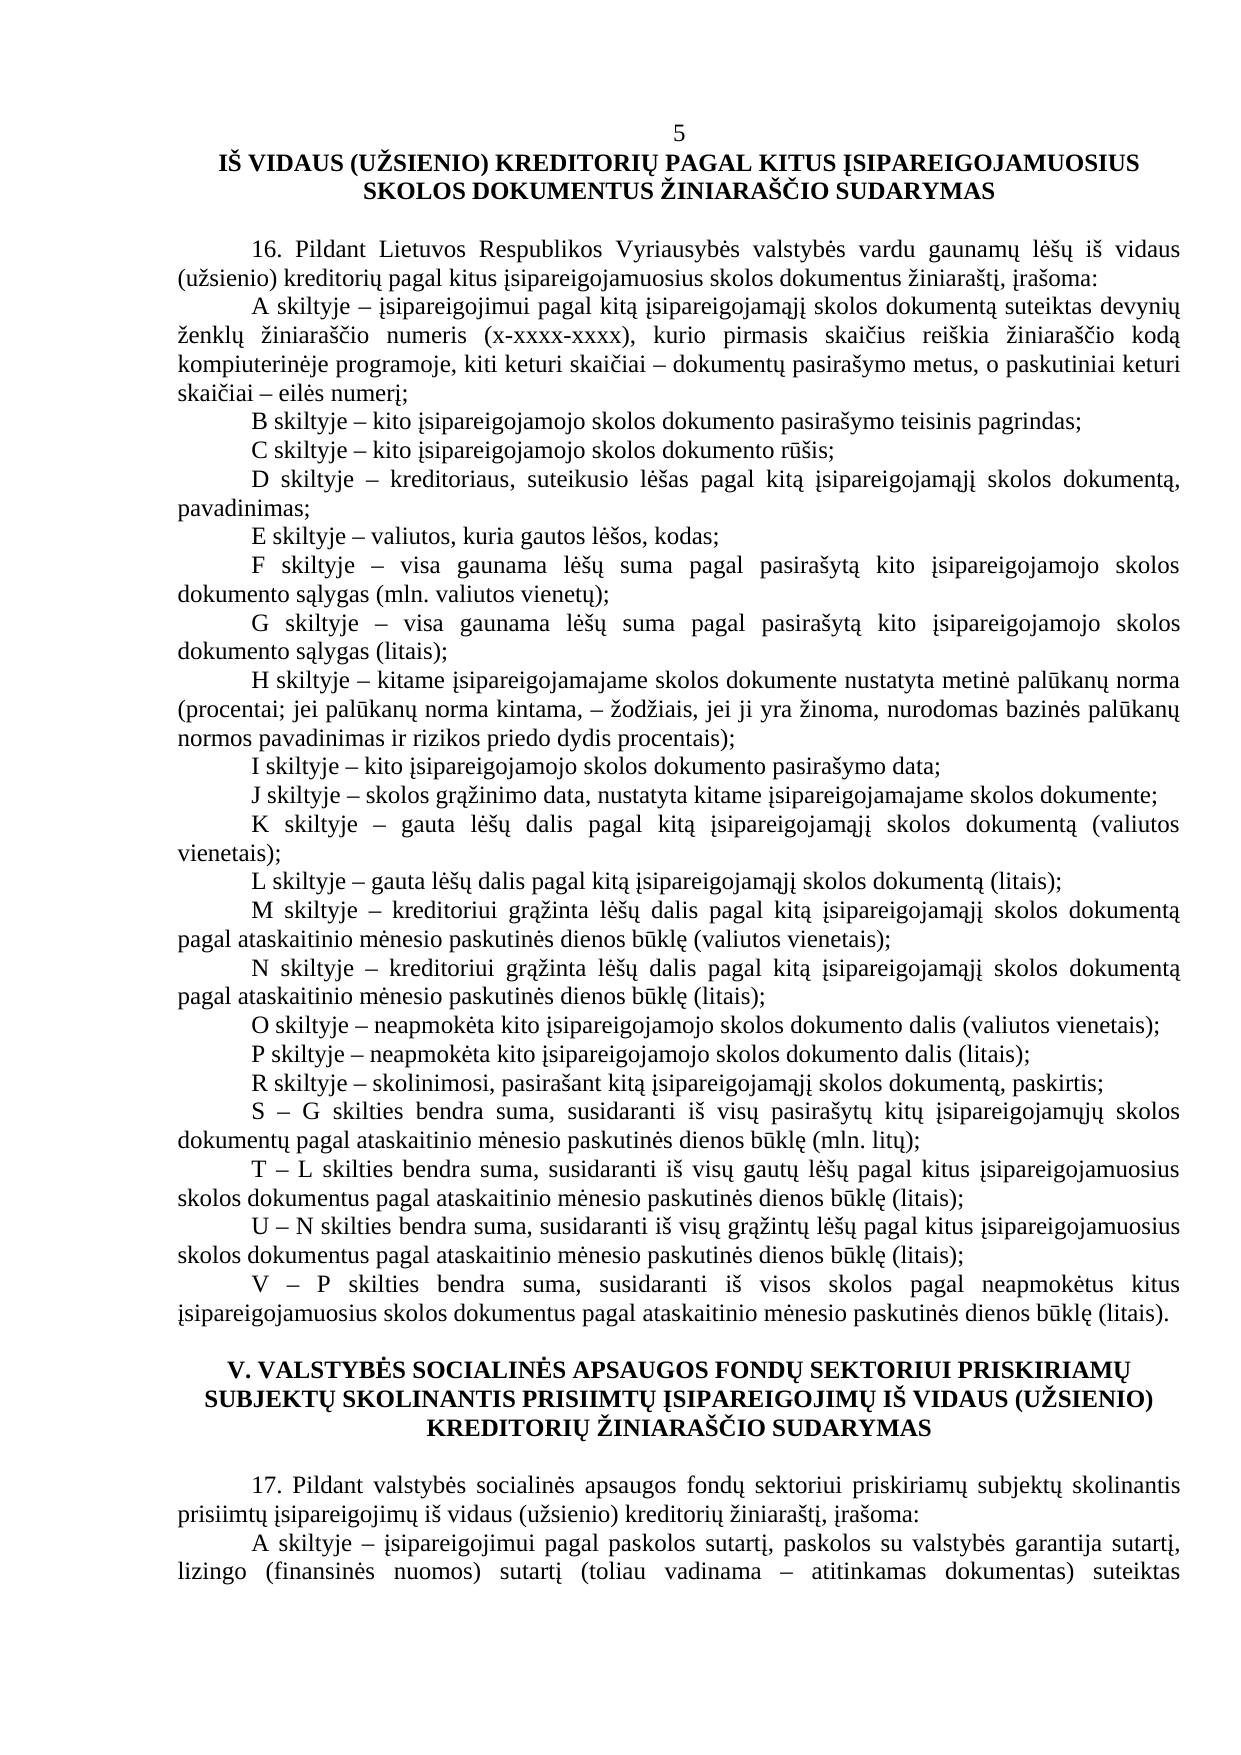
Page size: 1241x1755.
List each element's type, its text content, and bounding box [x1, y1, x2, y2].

text K skiltyje – gauta lėšų dalis pagal kitą įsipareigojamąjį skolos dokumentą (valiutos vienetais); [177, 809, 1181, 866]
text F skiltyje – visa gaunama lėšų suma pagal pasirašytą kito įsipareigojamojo skolos dokumento sąlygas (mln. valiutos vienetų); [177, 550, 1181, 608]
text J skiltyje – skolos grąžinimo data, nustatyta kitame įsipareigojamajame skolos dokumente; [177, 780, 1181, 809]
text B skiltyje – kito įsipareigojamojo skolos dokumento pasirašymo teisinis pagrindas; [177, 406, 1181, 435]
text V. VALSTYBĖS SOCIALINĖS APSAUGOS FONDŲ SEKTORIUI PRISKIRIAMŲ SUBJEKTŲ SKOLINANTIS PRISIIMTŲ ĮSIPAREIGOJIMŲ IŠ VIDAUS (UŽSIENIO) KREDITORIŲ ŽINIARAŠČIO SUDARYMAS [177, 1355, 1181, 1441]
text M skiltyje – kreditoriui grąžinta lėšų dalis pagal kitą įsipareigojamąjį skolos dokumentą pagal ataskaitinio mėnesio paskutinės dienos būklę (valiutos vienetais); [177, 895, 1181, 953]
text A skiltyje – įsipareigojimui pagal kitą įsipareigojamąjį skolos dokumentą suteiktas devynių ženklų žiniaraščio numeris (x-xxxx-xxxx), kurio pirmasis skaičius reiškia žiniaraščio kodą kompiuterinėje programoje, kiti keturi skaičiai – dokumentų pasirašymo metus, o paskutiniai keturi skaičiai – eilės numerį; [177, 291, 1181, 406]
text H skiltyje – kitame įsipareigojamajame skolos dokumente nustatyta metinė palūkanų norma (procentai; jei palūkanų norma kintama, – žodžiais, jei ji yra žinoma, nurodomas bazinės palūkanų normos pavadinimas ir rizikos priedo dydis procentais); [177, 665, 1181, 751]
text E skiltyje – valiutos, kuria gautos lėšos, kodas; [177, 521, 1181, 550]
text D skiltyje – kreditoriaus, suteikusio lėšas pagal kitą įsipareigojamąjį skolos dokumentą, pavadinimas; [177, 464, 1181, 521]
text P skiltyje – neapmokėta kito įsipareigojamojo skolos dokumento dalis (litais); [177, 1039, 1181, 1068]
text U – N skilties bendra suma, susidaranti iš visų grąžintų lėšų pagal kitus įsipareigojamuosius skolos dokumentus pagal ataskaitinio mėnesio paskutinės dienos būklę (litais); [177, 1211, 1181, 1269]
text O skiltyje – neapmokėta kito įsipareigojamojo skolos dokumento dalis (valiutos vienetais); [177, 1010, 1181, 1039]
text T – L skilties bendra suma, susidaranti iš visų gautų lėšų pagal kitus įsipareigojamuosius skolos dokumentus pagal ataskaitinio mėnesio paskutinės dienos būklę (litais); [177, 1154, 1181, 1211]
text I skiltyje – kito įsipareigojamojo skolos dokumento pasirašymo data; [177, 751, 1181, 780]
text A skiltyje – įsipareigojimui pagal paskolos sutartį, paskolos su valstybės garantija sutartį, lizingo (finansinės nuomos) sutartį (toliau vadinama – atitinkamas dokumentas) suteiktas [177, 1528, 1181, 1585]
text N skiltyje – kreditoriui grąžinta lėšų dalis pagal kitą įsipareigojamąjį skolos dokumentą pagal ataskaitinio mėnesio paskutinės dienos būklę (litais); [177, 953, 1181, 1010]
text IŠ VIDAUS (UŽSIENIO) KREDITORIŲ PAGAL KITUS ĮSIPAREIGOJAMUOSIUS SKOLOS DOKUMENTUS ŽINIARAŠČIO SUDARYMAS [177, 148, 1181, 205]
text R skiltyje – skolinimosi, pasirašant kitą įsipareigojamąjį skolos dokumentą, paskirtis; [177, 1068, 1181, 1096]
text G skiltyje – visa gaunama lėšų suma pagal pasirašytą kito įsipareigojamojo skolos dokumento sąlygas (litais); [177, 608, 1181, 665]
text L skiltyje – gauta lėšų dalis pagal kitą įsipareigojamąjį skolos dokumentą (litais); [177, 866, 1181, 895]
text V – P skilties bendra suma, susidaranti iš visos skolos pagal neapmokėtus kitus įsipareigojamuosius skolos dokumentus pagal ataskaitinio mėnesio paskutinės dienos būklę (litais). [177, 1269, 1181, 1326]
text 17. Pildant valstybės socialinės apsaugos fondų sektoriui priskiriamų subjektų skolinantis prisiimtų įsipareigojimų iš vidaus (užsienio) kreditorių žiniaraštį, įrašoma: [177, 1470, 1181, 1528]
text 16. Pildant Lietuvos Respublikos Vyriausybės valstybės vardu gaunamų lėšų iš vidaus (užsienio) kreditorių pagal kitus įsipareigojamuosius skolos dokumentus žiniaraštį, įrašoma: [177, 234, 1181, 291]
text C skiltyje – kito įsipareigojamojo skolos dokumento rūšis; [177, 435, 1181, 464]
text S – G skilties bendra suma, susidaranti iš visų pasirašytų kitų įsipareigojamųjų skolos dokumentų pagal ataskaitinio mėnesio paskutinės dienos būklę (mln. litų); [177, 1096, 1181, 1154]
